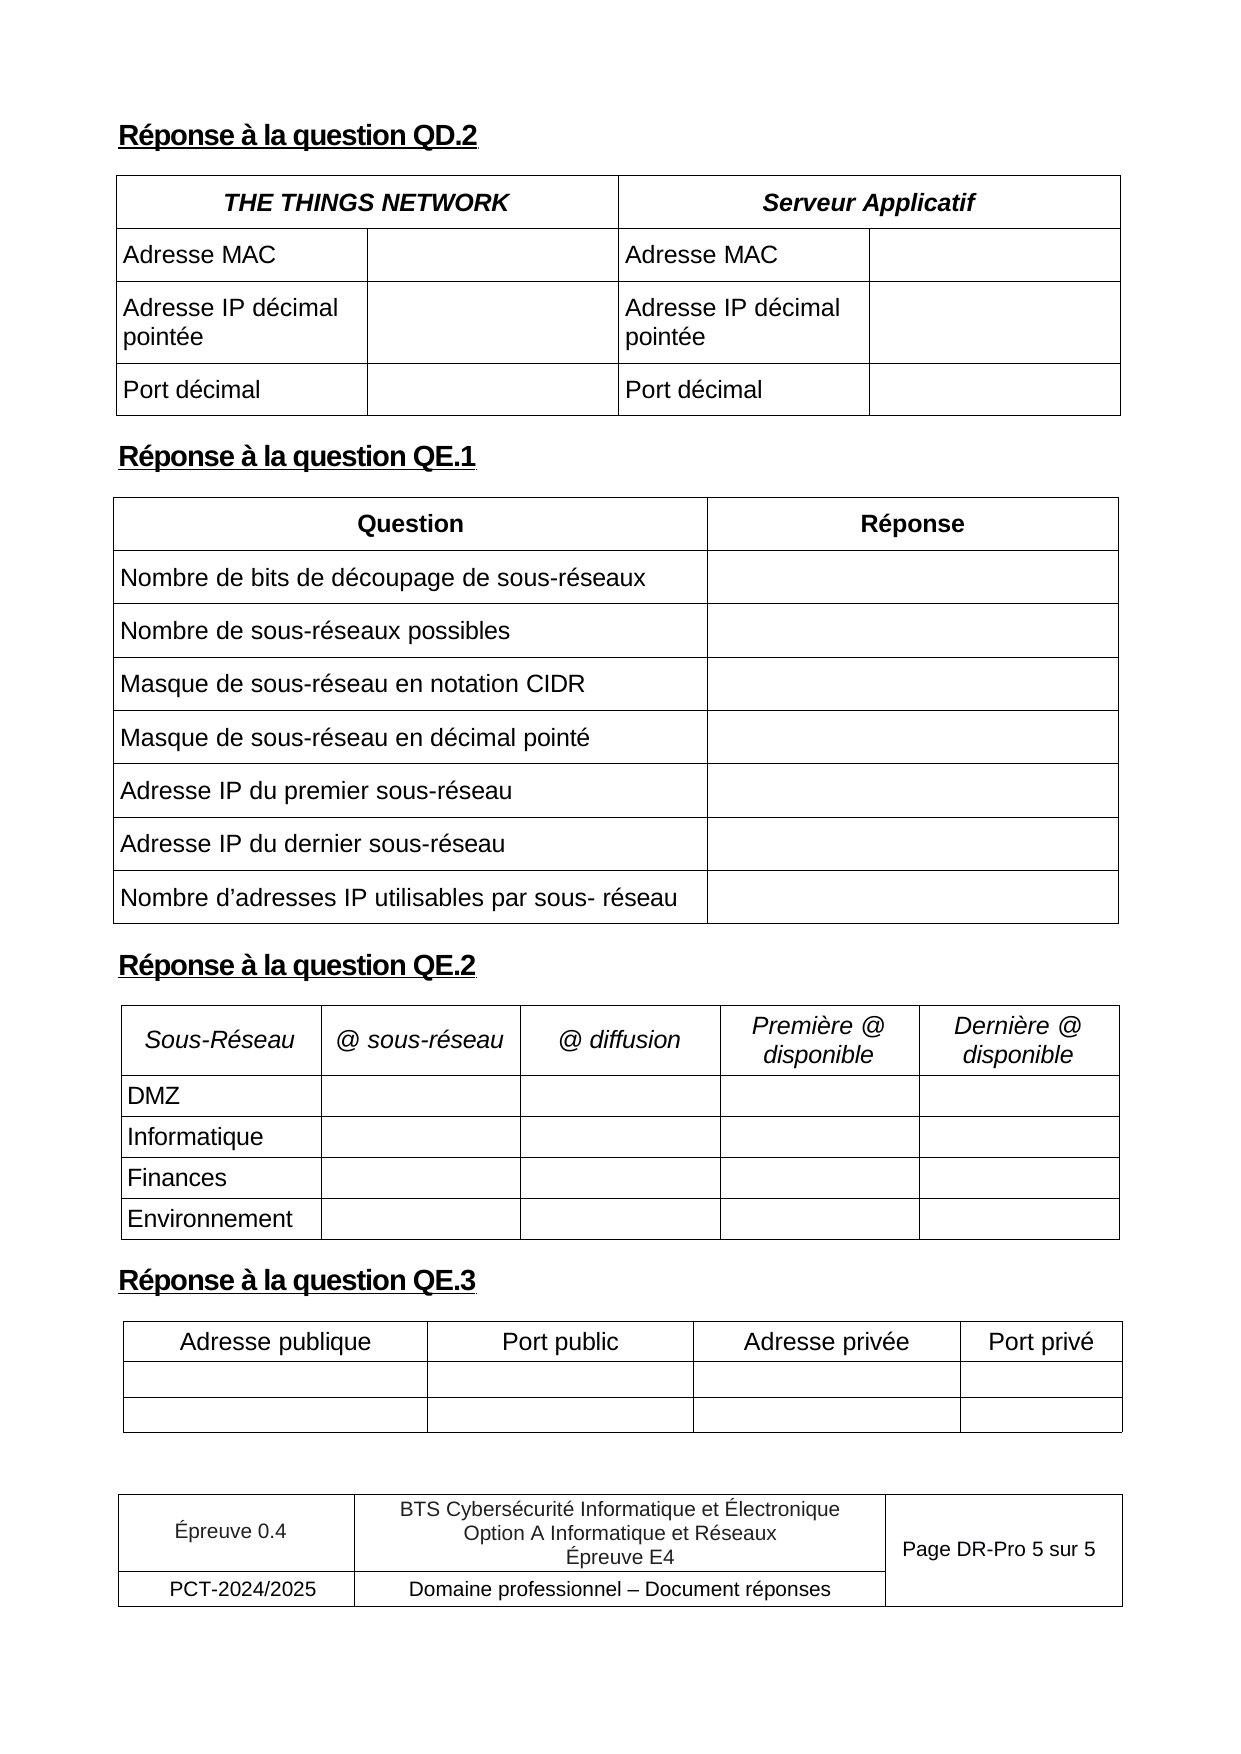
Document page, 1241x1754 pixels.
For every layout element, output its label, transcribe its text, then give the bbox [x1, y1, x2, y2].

table_cell [721, 1199, 919, 1239]
table_cell [870, 282, 1120, 362]
table_cell [322, 1199, 520, 1239]
table_cell [708, 658, 1118, 710]
table_cell [322, 1117, 520, 1157]
table_cell [961, 1362, 1122, 1397]
table_cell [708, 818, 1118, 870]
table_header Adresse publique [124, 1322, 427, 1361]
table_header Dernière @ disponible [920, 1006, 1119, 1074]
table_cell Port décimal [619, 364, 869, 415]
table_header Serveur Applicatif [619, 176, 1120, 228]
table_cell [920, 1117, 1119, 1157]
table_header @ sous-réseau [322, 1006, 520, 1074]
table_cell [521, 1076, 720, 1116]
table_cell [870, 229, 1120, 281]
table_cell Environnement [122, 1199, 321, 1239]
table_cell [708, 871, 1118, 923]
table_cell [124, 1362, 427, 1397]
table_cell Nombre d’adresses IP utilisables par sous- réseau [114, 871, 707, 923]
table_cell [521, 1117, 720, 1157]
subtitle Réponse à la question QD.2 [118, 118, 1122, 152]
table_cell [322, 1076, 520, 1116]
table_cell [721, 1158, 919, 1198]
table_cell [428, 1362, 693, 1397]
table_cell [870, 364, 1120, 415]
table_cell Port décimal [117, 364, 367, 415]
table_cell [521, 1199, 720, 1239]
table_cell [694, 1362, 960, 1397]
table_header Question [114, 498, 707, 550]
table_cell Masque de sous-réseau en notation CIDR [114, 658, 707, 710]
table_cell DMZ [122, 1076, 321, 1116]
subtitle Réponse à la question QE.1 [118, 439, 1122, 473]
table_cell [368, 282, 618, 362]
table_cell [708, 764, 1118, 817]
table_cell Adresse IP du premier sous-réseau [114, 764, 707, 817]
table_header Sous-Réseau [122, 1006, 321, 1074]
subtitle Réponse à la question QE.2 [118, 947, 1122, 981]
table_cell Finances [122, 1158, 321, 1198]
table_cell [920, 1158, 1119, 1198]
table_cell [708, 551, 1118, 603]
table_cell Adresse MAC [619, 229, 869, 281]
table_cell [708, 604, 1118, 657]
table_cell Masque de sous-réseau en décimal pointé [114, 711, 707, 763]
table_header @ diffusion [521, 1006, 720, 1074]
table_cell [920, 1199, 1119, 1239]
table_cell [694, 1398, 960, 1432]
table_cell [428, 1398, 693, 1432]
table_header Port privé [961, 1322, 1122, 1361]
table_cell [368, 364, 618, 415]
table_cell [124, 1398, 427, 1432]
table_cell Adresse IP décimal pointée [117, 282, 367, 362]
table_cell [961, 1398, 1122, 1432]
table_header Adresse privée [694, 1322, 960, 1361]
table_cell Adresse IP du dernier sous-réseau [114, 818, 707, 870]
table_header Port public [428, 1322, 693, 1361]
table_cell [721, 1076, 919, 1116]
subtitle Réponse à la question QE.3 [118, 1263, 1122, 1297]
table_cell [368, 229, 618, 281]
table_cell Adresse IP décimal pointée [619, 282, 869, 362]
table_cell Nombre de sous-réseaux possibles [114, 604, 707, 657]
table_cell [708, 711, 1118, 763]
table_cell Informatique [122, 1117, 321, 1157]
table_cell [920, 1076, 1119, 1116]
table_cell [521, 1158, 720, 1198]
table_cell [721, 1117, 919, 1157]
table_cell Adresse MAC [117, 229, 367, 281]
table_header Réponse [708, 498, 1118, 550]
table_cell [322, 1158, 520, 1198]
table_header THE THINGS NETWORK [117, 176, 618, 228]
table_header Première @ disponible [721, 1006, 919, 1074]
table_cell Nombre de bits de découpage de sous-réseaux [114, 551, 707, 603]
